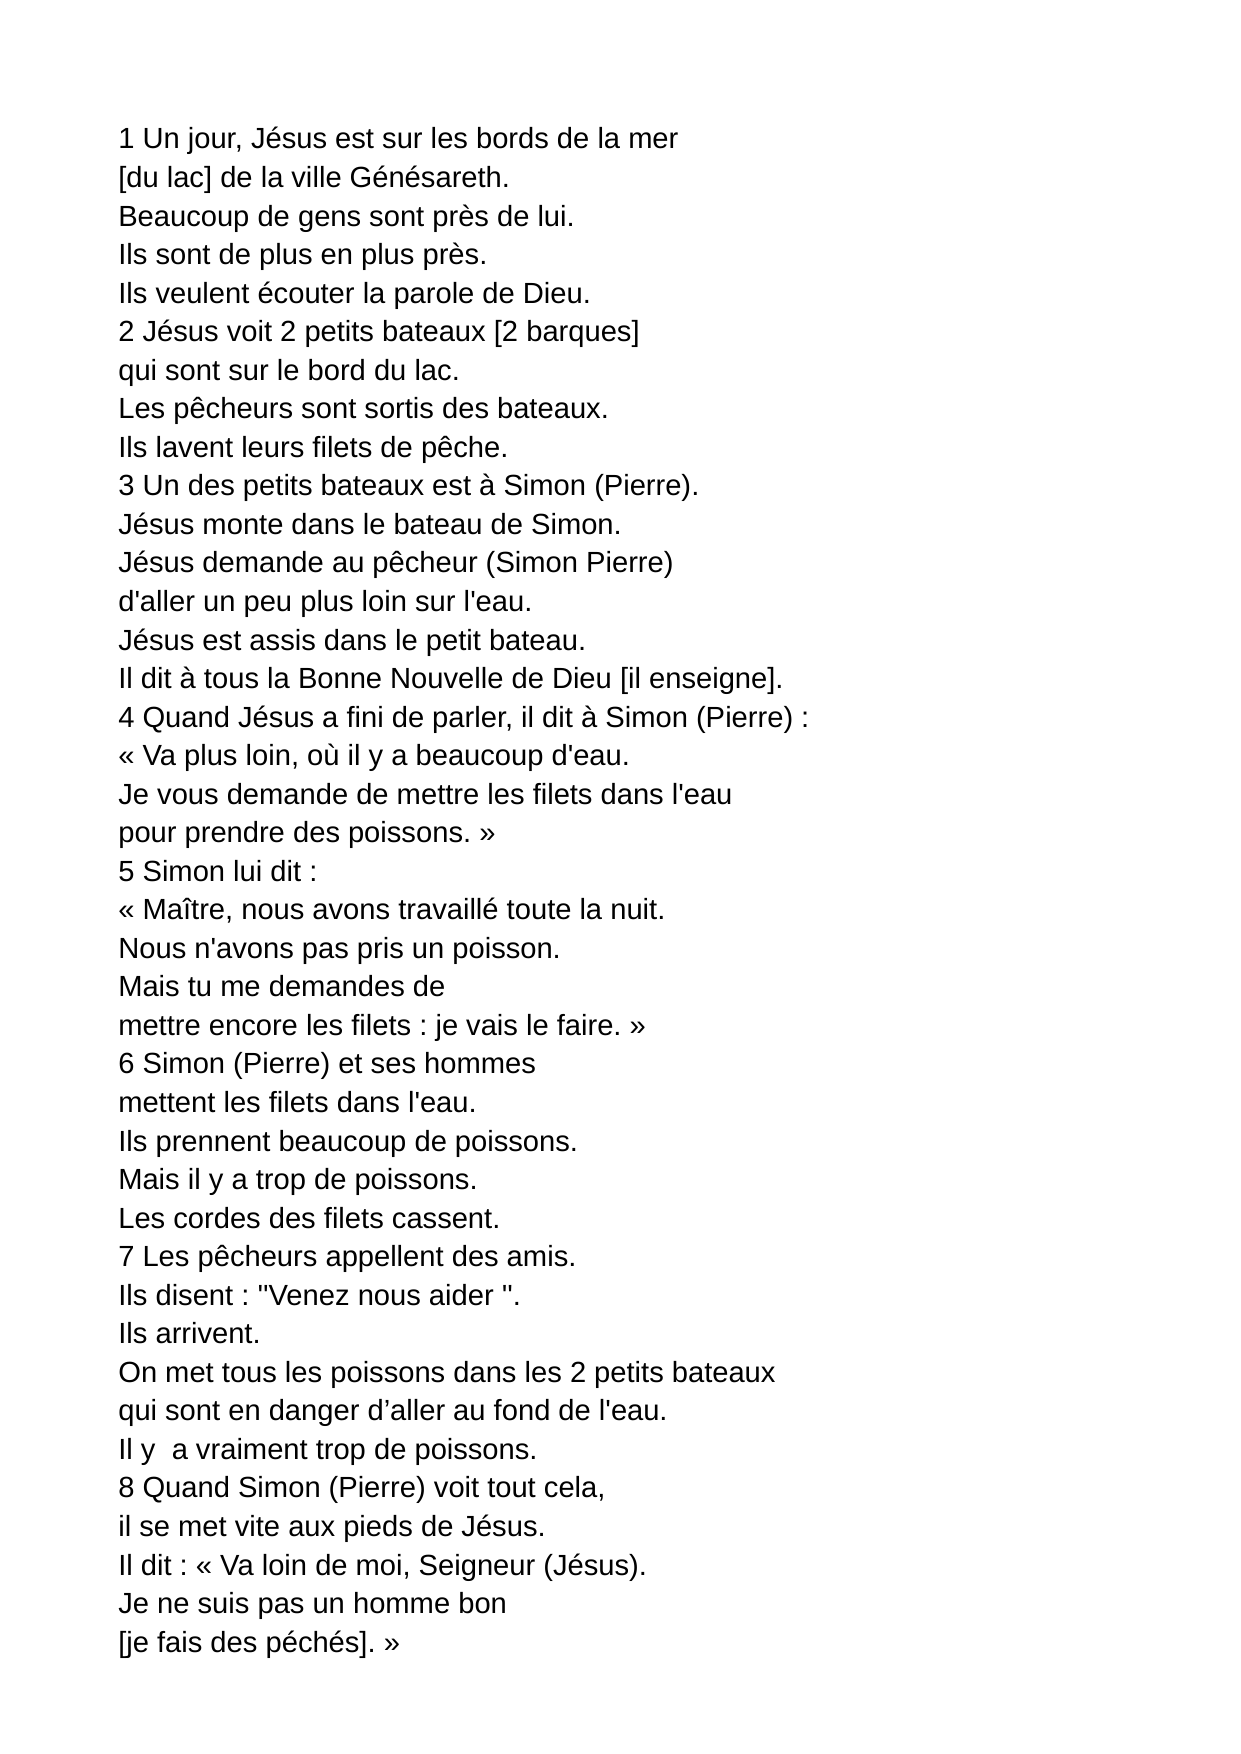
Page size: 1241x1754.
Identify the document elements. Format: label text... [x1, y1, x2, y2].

text Les cordes des filets cassent. [118, 1201, 1122, 1234]
text Je ne suis pas un homme bon [118, 1586, 1122, 1620]
text qui sont sur le bord du lac. [118, 353, 1122, 386]
text « Va plus loin, où il y a beaucoup d'eau. [118, 738, 1122, 772]
text Il y a vraiment trop de poissons. [118, 1432, 1122, 1466]
text Ils sont de plus en plus près. [118, 237, 1122, 271]
text 4 Quand Jésus a fini de parler, il dit à Simon (Pierre) : [118, 700, 1122, 733]
text 3 Un des petits bateaux est à Simon (Pierre). [118, 468, 1122, 502]
text Nous n'avons pas pris un poisson. [118, 931, 1122, 964]
text Il dit : « Va loin de moi, Seigneur (Jésus). [118, 1548, 1122, 1581]
text mettent les filets dans l'eau. [118, 1085, 1122, 1119]
text 2 Jésus voit 2 petits bateaux [2 barques] [118, 314, 1122, 348]
text 1 Un jour, Jésus est sur les bords de la mer [118, 122, 1122, 155]
text pour prendre des poissons. » [118, 815, 1122, 849]
text Jésus monte dans le bateau de Simon. [118, 507, 1122, 541]
text [du lac] de la ville Génésareth. [118, 160, 1122, 194]
text Ils disent : ''Venez nous aider ''. [118, 1278, 1122, 1311]
text Je vous demande de mettre les filets dans l'eau [118, 777, 1122, 810]
text Les pêcheurs sont sortis des bateaux. [118, 391, 1122, 425]
text 5 Simon lui dit : [118, 854, 1122, 887]
text Beaucoup de gens sont près de lui. [118, 199, 1122, 232]
text 7 Les pêcheurs appellent des amis. [118, 1239, 1122, 1273]
text Ils arrivent. [118, 1316, 1122, 1350]
text [je fais des péchés]. » [118, 1625, 1122, 1658]
text Jésus demande au pêcheur (Simon Pierre) [118, 546, 1122, 579]
text Mais il y a trop de poissons. [118, 1162, 1122, 1196]
text On met tous les poissons dans les 2 petits bateaux [118, 1355, 1122, 1388]
text Il dit à tous la Bonne Nouvelle de Dieu [il enseigne]. [118, 661, 1122, 695]
text « Maître, nous avons travaillé toute la nuit. [118, 892, 1122, 926]
text qui sont en danger d’aller au fond de l'eau. [118, 1393, 1122, 1427]
text il se met vite aux pieds de Jésus. [118, 1509, 1122, 1543]
text Ils veulent écouter la parole de Dieu. [118, 276, 1122, 309]
text Ils lavent leurs filets de pêche. [118, 430, 1122, 463]
text 8 Quand Simon (Pierre) voit tout cela, [118, 1471, 1122, 1504]
text mettre encore les filets : je vais le faire. » [118, 1008, 1122, 1042]
text Mais tu me demandes de [118, 969, 1122, 1003]
text Jésus est assis dans le petit bateau. [118, 623, 1122, 656]
text d'aller un peu plus loin sur l'eau. [118, 584, 1122, 618]
text 6 Simon (Pierre) et ses hommes [118, 1047, 1122, 1080]
text Ils prennent beaucoup de poissons. [118, 1124, 1122, 1157]
